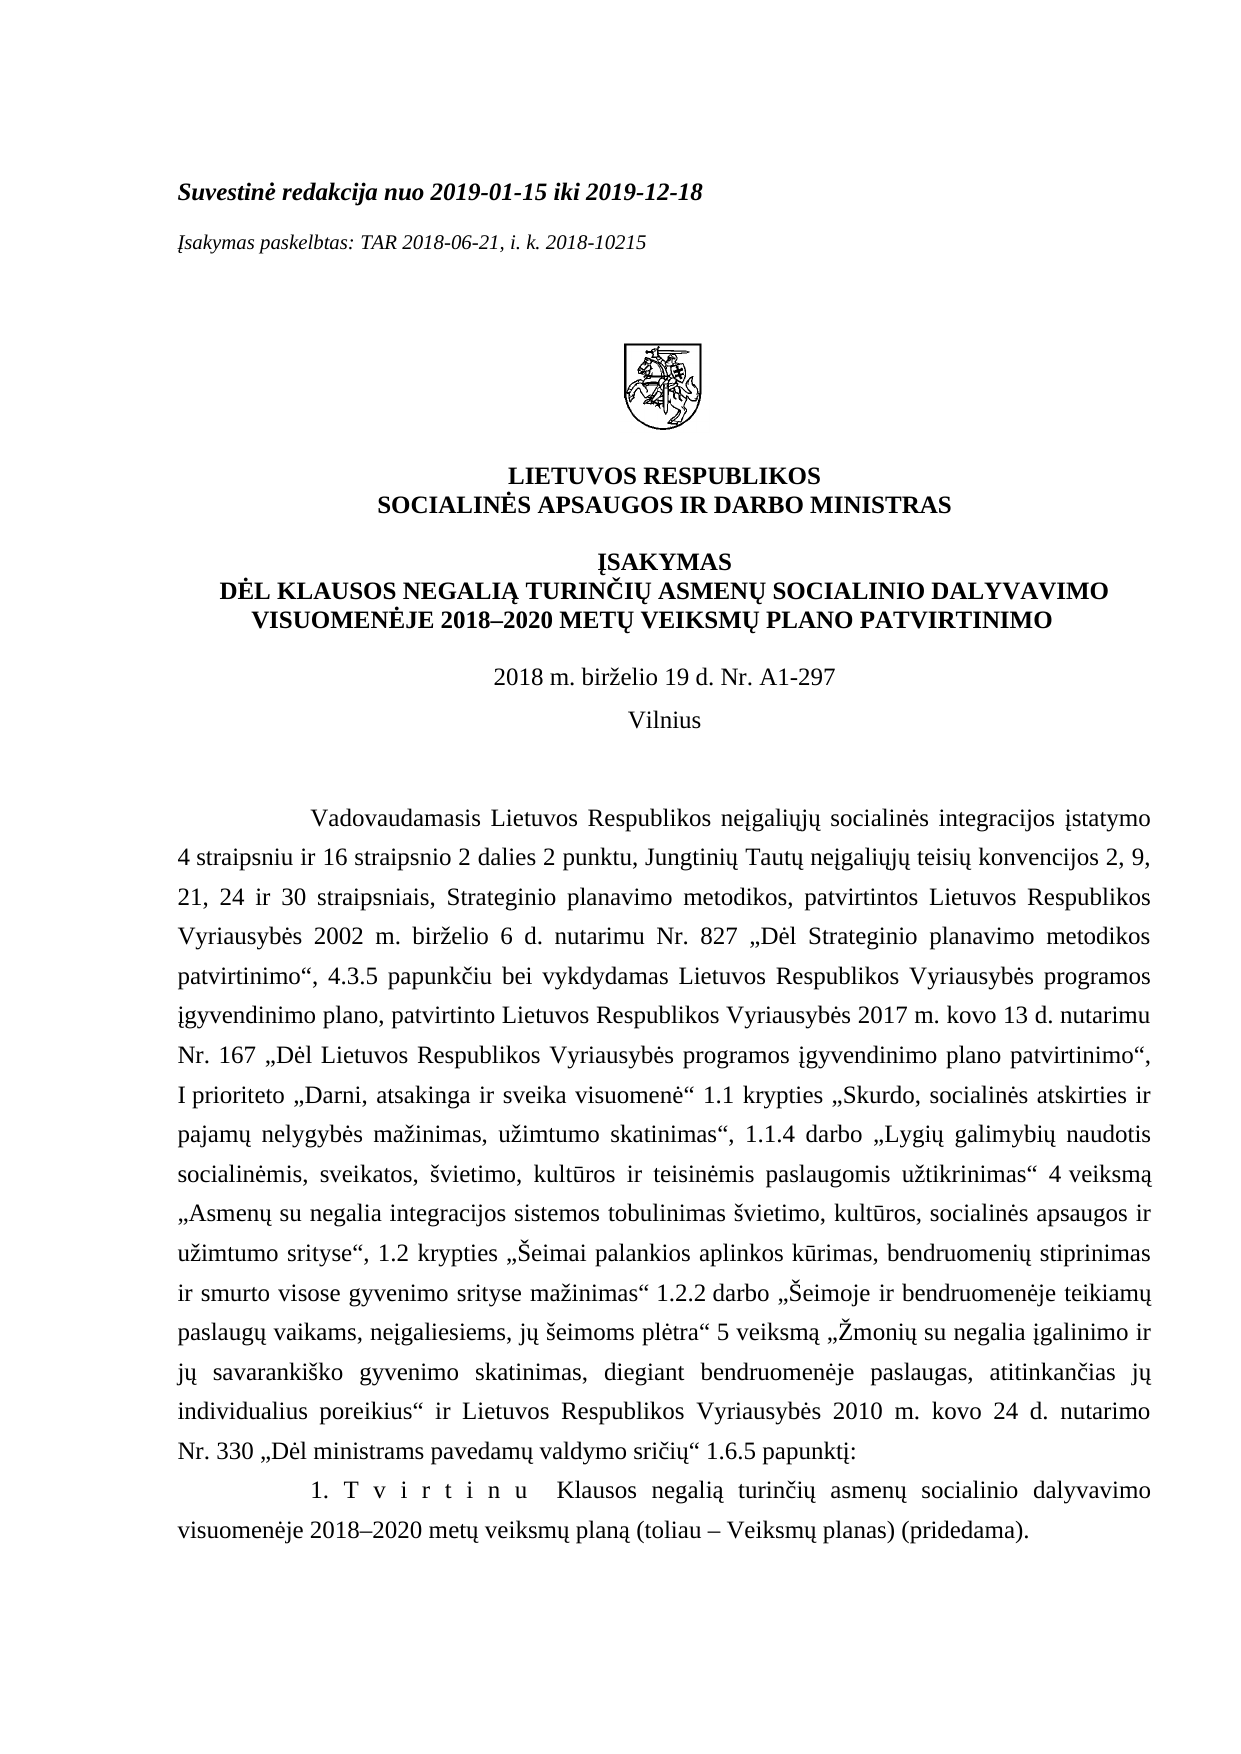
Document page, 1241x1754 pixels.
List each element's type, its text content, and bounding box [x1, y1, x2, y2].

text Suvestinė redakcija nuo 2019-01-15 iki 2019-12-18 [177, 177, 1152, 206]
text Vilnius [177, 706, 1152, 734]
text Vadovaudamasis Lietuvos Respublikos neįgaliųjų socialinės integracijos įstatymo 4 straipsniu ir 16 straipsnio 2 dalies 2 punktu, Jungtinių Tautų neįgaliųjų teisių konvencijos 2, 9, 21, 24 ir 30 straipsniais, Strateginio planavimo metodikos, patvirtintos Lietuvos Respublikos Vyriausybės 2002 m. birželio 6 d. nutarimu Nr. 827 „Dėl Strateginio planavimo metodikos patvirtinimo“, 4.3.5 papunkčiu bei vykdydamas Lietuvos Respublikos Vyriausybės programos įgyvendinimo plano, patvirtinto Lietuvos Respublikos Vyriausybės 2017 m. kovo 13 d. nutarimu Nr. 167 „Dėl Lietuvos Respublikos Vyriausybės programos įgyvendinimo plano patvirtinimo“, I prioriteto „Darni, atsakinga ir sveika visuomenė“ 1.1 krypties „Skurdo, socialinės atskirties ir pajamų nelygybės mažinimas, užimtumo skatinimas“, 1.1.4 darbo „Lygių galimybių naudotis socialinėmis, sveikatos, švietimo, kultūros ir teisinėmis paslaugomis užtikrinimas“ 4 veiksmą „Asmenų su negalia integracijos sistemos tobulinimas švietimo, kultūros, socialinės apsaugos ir užimtumo srityse“, 1.2 krypties „Šeimai palankios aplinkos kūrimas, bendruomenių stiprinimas ir smurto visose gyvenimo srityse mažinimas“ 1.2.2 darbo „Šeimoje ir bendruomenėje teikiamų paslaugų vaikams, neįgaliesiems, jų šeimoms plėtra“ 5 veiksmą „Žmonių su negalia įgalinimo ir jų savarankiško gyvenimo skatinimas, diegiant bendruomenėje paslaugas, atitinkančias jų individualius poreikius“ ir Lietuvos Respublikos Vyriausybės 2010 m. kovo 24 d. nutarimo Nr. 330 „Dėl ministrams pavedamų valdymo sričių“ 1.6.5 papunktį: [177, 792, 1152, 1465]
text ĮSAKYMAS [177, 547, 1152, 576]
text Įsakymas paskelbtas: TAR 2018-06-21, i. k. 2018-10215 [177, 230, 1152, 254]
text 2018 m. birželio 19 d. Nr. A1-297 [177, 662, 1152, 691]
text SOCIALINĖS APSAUGOS IR DARBO MINISTRAS [177, 490, 1152, 519]
text 1. T v i r t i n u Klausos negalią turinčių asmenų socialinio dalyvavimo visuomenėje 2018–2020 metų veiksmų planą (toliau – Veiksmų planas) (pridedama). [177, 1465, 1152, 1544]
text DĖL KLAUSOS NEGALIĄ TURINČIŲ ASMENŲ SOCIALINIO DALYVAVIMO VISUOMENĖJE 2018–2020 METŲ VEIKSMŲ PLANO PATVIRTINIMO [177, 576, 1152, 634]
text LIETUVOS RESPUBLIKOS [177, 461, 1152, 490]
